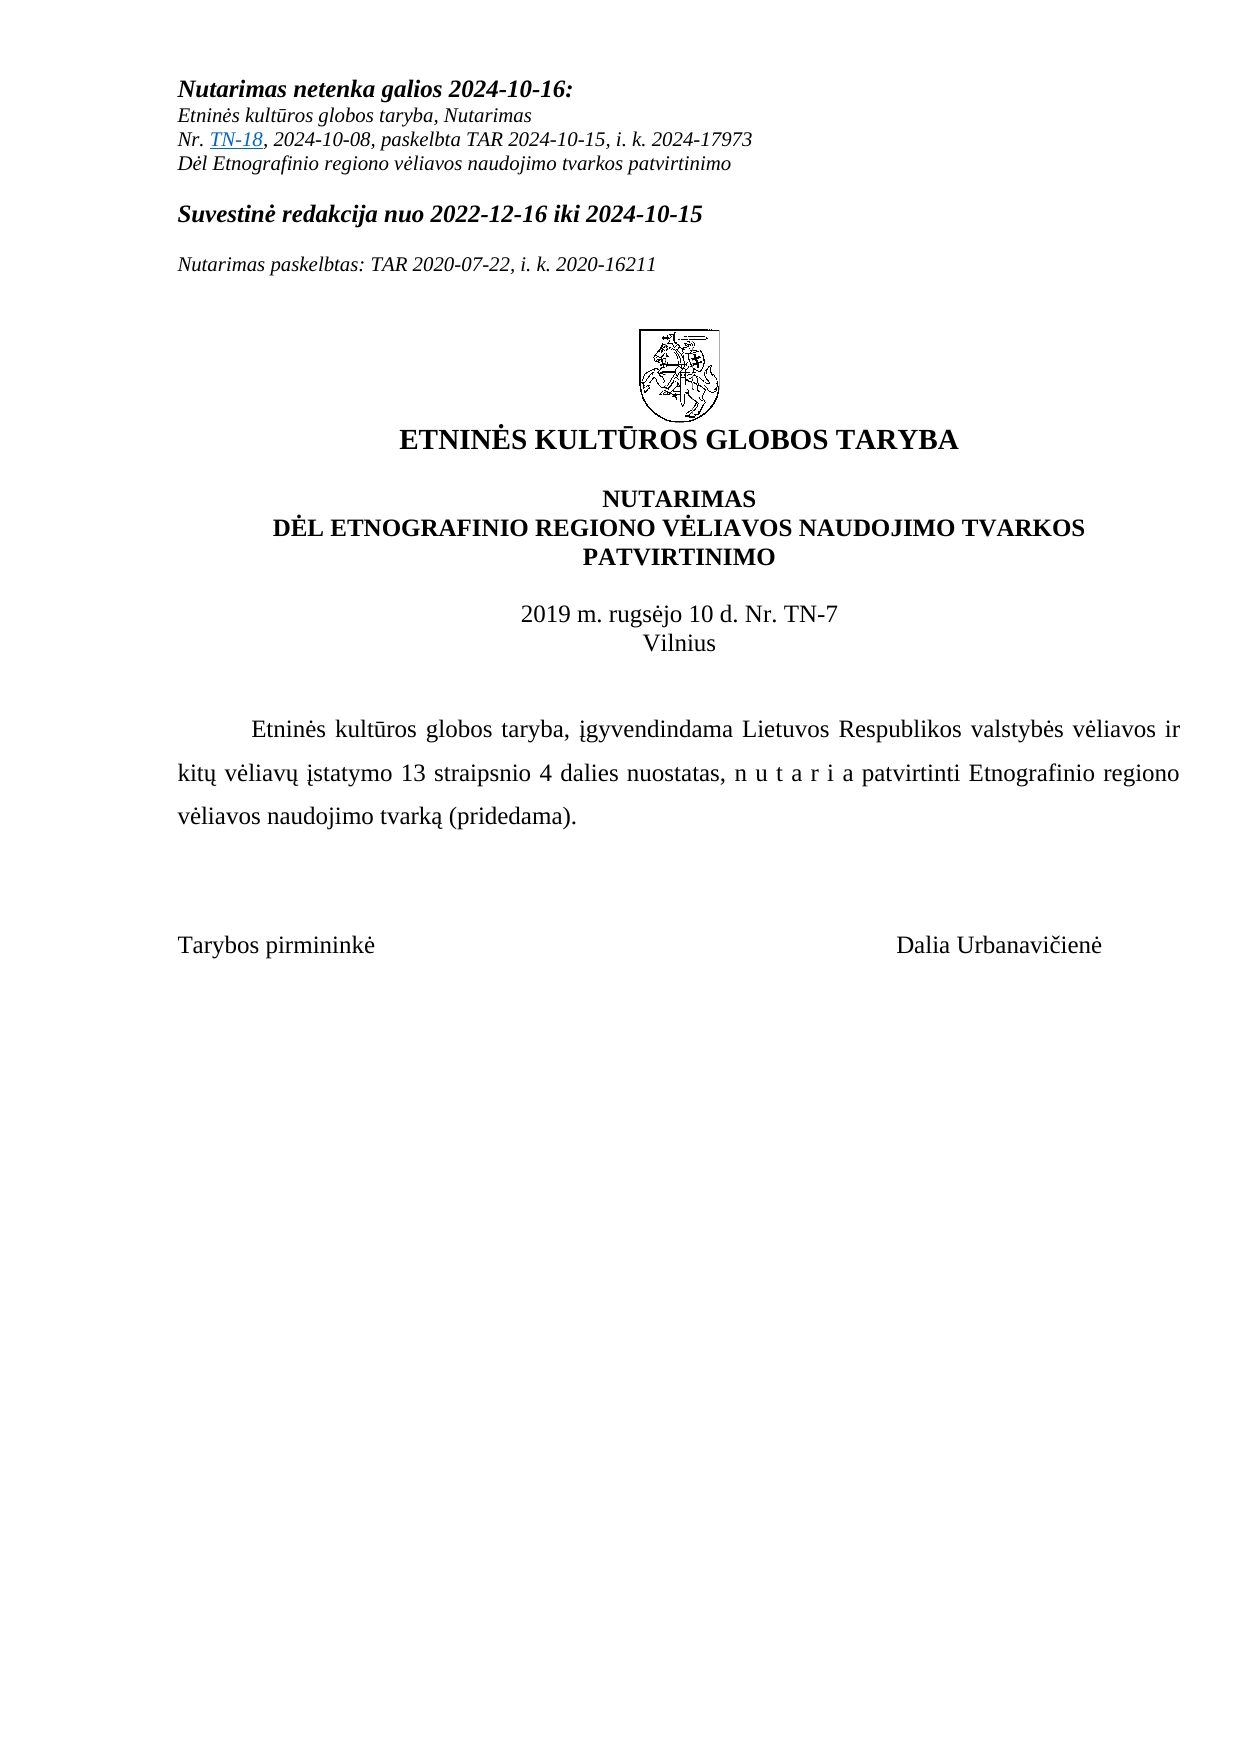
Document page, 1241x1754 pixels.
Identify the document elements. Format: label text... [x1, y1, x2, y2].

text Tarybos pirmininkė Dalia Urbanavičienė [177, 930, 1181, 959]
text 2019 m. rugsėjo 10 d. Nr. TN-7 [177, 599, 1181, 628]
text Etninės kultūros globos taryba, įgyvendindama Lietuvos Respublikos valstybės vėliavos ir kitų vėliavų įstatymo 13 straipsnio 4 dalies nuostatas, n u t a r i a patvirtinti Etnografinio regiono vėliavos naudojimo tvarką (pridedama). [177, 714, 1181, 829]
text ETNINĖS KULTŪROS GLOBOS TARYBA [177, 422, 1181, 456]
text Nutarimas paskelbtas: TAR 2020-07-22, i. k. 2020-16211 [177, 252, 1181, 276]
text Nr. TN-18, 2024-10-08, paskelbta TAR 2024-10-15, i. k. 2024-17973 [177, 127, 1181, 151]
text Vilnius [177, 628, 1181, 657]
text Dėl Etnografinio regiono vėliavos naudojimo tvarkos patvirtinimo [177, 151, 1181, 175]
text Nutarimas netenka galios 2024-10-16: [177, 74, 1181, 103]
text Suvestinė redakcija nuo 2022-12-16 iki 2024-10-15 [177, 199, 1181, 228]
text Etninės kultūros globos taryba, Nutarimas [177, 103, 1181, 127]
text DĖL ETNOGRAFINIO REGIONO VĖLIAVOS NAUDOJIMO TVARKOS PATVIRTINIMO [177, 513, 1181, 571]
text NUTARIMAS [177, 484, 1181, 513]
